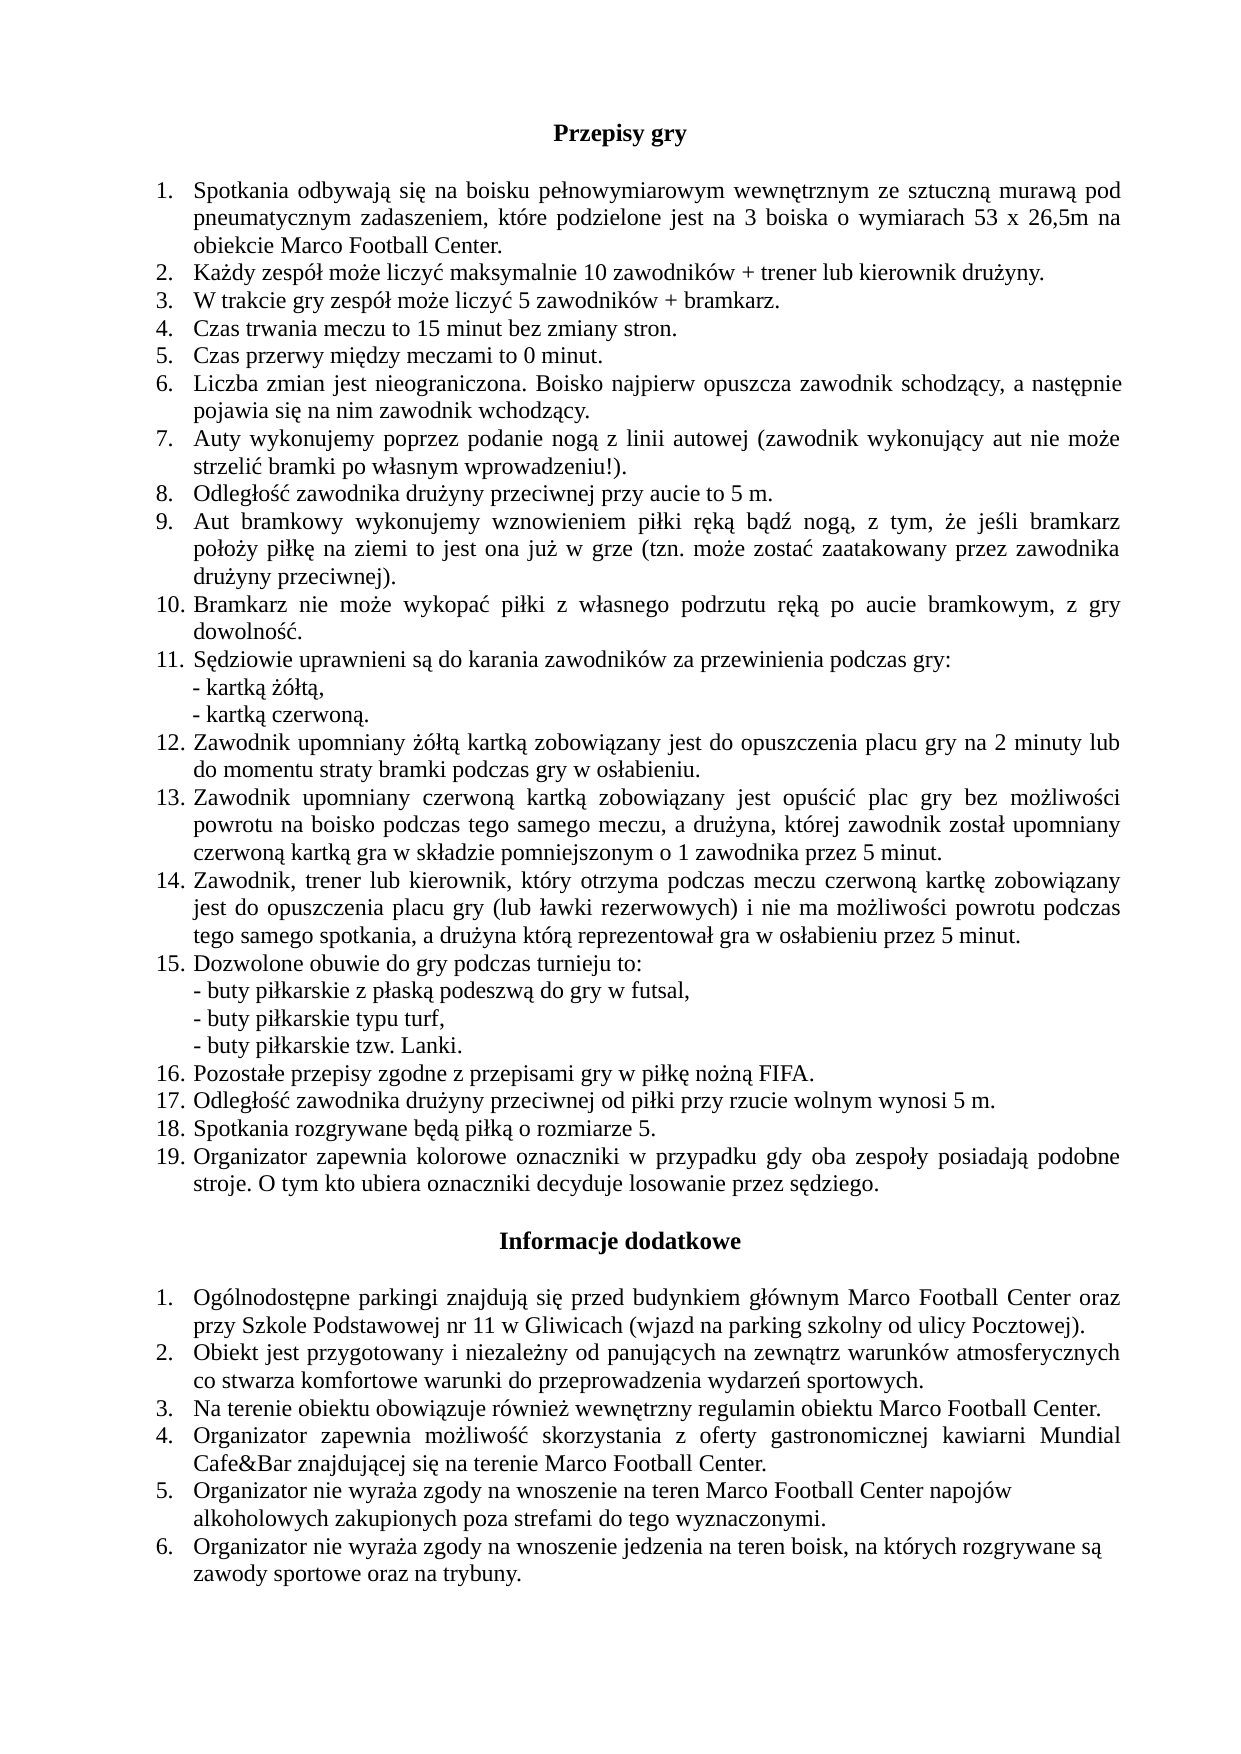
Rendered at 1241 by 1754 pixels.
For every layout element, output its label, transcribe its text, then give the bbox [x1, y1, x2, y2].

list Bramkarz nie może wykopać piłki z własnego podrzutu ręką po aucie bramkowym, z gry dowolność. [156, 590, 1122, 645]
list Organizator nie wyraża zgody na wnoszenie jedzenia na teren boisk, na których rozgrywane są zawody sportowe oraz na trybuny. [156, 1532, 1122, 1587]
list Czas przerwy między meczami to 0 minut. [156, 341, 1122, 369]
list Organizator zapewnia kolorowe oznaczniki w przypadku gdy oba zespoły posiadają podobne stroje. O tym kto ubiera oznaczniki decyduje losowanie przez sędziego. [156, 1142, 1122, 1197]
list Sędziowie uprawnieni są do karania zawodników za przewinienia podczas gry: [156, 645, 1122, 672]
list W trakcie gry zespół może liczyć 5 zawodników + bramkarz. [156, 286, 1122, 314]
list Liczba zmian jest nieograniczona. Boisko najpierw opuszcza zawodnik schodzący, a następnie pojawia się na nim zawodnik wchodzący. [156, 369, 1122, 424]
list Aut bramkowy wykonujemy wznowieniem piłki ręką bądź nogą, z tym, że jeśli bramkarz położy piłkę na ziemi to jest ona już w grze (tzn. może zostać zaatakowany przez zawodnika drużyny przeciwnej). [156, 507, 1122, 590]
list Na terenie obiektu obowiązuje również wewnętrzny regulamin obiektu Marco Football Center. [156, 1394, 1122, 1421]
list Zawodnik, trener lub kierownik, który otrzyma podczas meczu czerwoną kartkę zobowiązany jest do opuszczenia placu gry (lub ławki rezerwowych) i nie ma możliwości powrotu podczas tego samego spotkania, a drużyna którą reprezentował gra w osłabieniu przez 5 minut. [156, 866, 1122, 948]
list Spotkania odbywają się na boisku pełnowymiarowym wewnętrznym ze sztuczną murawą pod pneumatycznym zadaszeniem, które podzielone jest na 3 boiska o wymiarach 53 x 26,5m na obiekcie Marco Football Center. [156, 176, 1122, 258]
text Informacje dodatkowe [118, 1226, 1122, 1254]
text Przepisy gry [118, 118, 1122, 147]
text - buty piłkarskie tzw. Lanki. [193, 1031, 1122, 1059]
list Zawodnik upomniany żółtą kartką zobowiązany jest do opuszczenia placu gry na 2 minuty lub do momentu straty bramki podczas gry w osłabieniu. [156, 728, 1122, 783]
list Odległość zawodnika drużyny przeciwnej od piłki przy rzucie wolnym wynosi 5 m. [156, 1087, 1122, 1114]
list Pozostałe przepisy zgodne z przepisami gry w piłkę nożną FIFA. [156, 1059, 1122, 1087]
list Dozwolone obuwie do gry podczas turnieju to: [156, 948, 1122, 976]
list Organizator nie wyraża zgody na wnoszenie na teren Marco Football Center napojów alkoholowych zakupionych poza strefami do tego wyznaczonymi. [156, 1476, 1122, 1532]
list Auty wykonujemy poprzez podanie nogą z linii autowej (zawodnik wykonujący aut nie może strzelić bramki po własnym wprowadzeniu!). [156, 424, 1122, 479]
list Ogólnodostępne parkingi znajdują się przed budynkiem głównym Marco Football Center oraz przy Szkole Podstawowej nr 11 w Gliwicach (wjazd na parking szkolny od ulicy Pocztowej). [156, 1283, 1122, 1338]
list Każdy zespół może liczyć maksymalnie 10 zawodników + trener lub kierownik drużyny. [156, 258, 1122, 286]
list Obiekt jest przygotowany i niezależny od panujących na zewnątrz warunków atmosferycznych co stwarza komfortowe warunki do przeprowadzenia wydarzeń sportowych. [156, 1338, 1122, 1394]
list Spotkania rozgrywane będą piłką o rozmiarze 5. [156, 1114, 1122, 1142]
text - kartką żółtą, [192, 672, 1122, 700]
list Organizator zapewnia możliwość skorzystania z oferty gastronomicznej kawiarni Mundial Cafe&Bar znajdującej się na terenie Marco Football Center. [156, 1421, 1122, 1476]
text - kartką czerwoną. [192, 700, 1122, 728]
list Zawodnik upomniany czerwoną kartką zobowiązany jest opuścić plac gry bez możliwości powrotu na boisko podczas tego samego meczu, a drużyna, której zawodnik został upomniany czerwoną kartką gra w składzie pomniejszonym o 1 zawodnika przez 5 minut. [156, 783, 1122, 866]
list Odległość zawodnika drużyny przeciwnej przy aucie to 5 m. [156, 479, 1122, 507]
list Czas trwania meczu to 15 minut bez zmiany stron. [156, 314, 1122, 341]
text - buty piłkarskie typu turf, [193, 1004, 1122, 1031]
text - buty piłkarskie z płaską podeszwą do gry w futsal, [193, 976, 1122, 1004]
